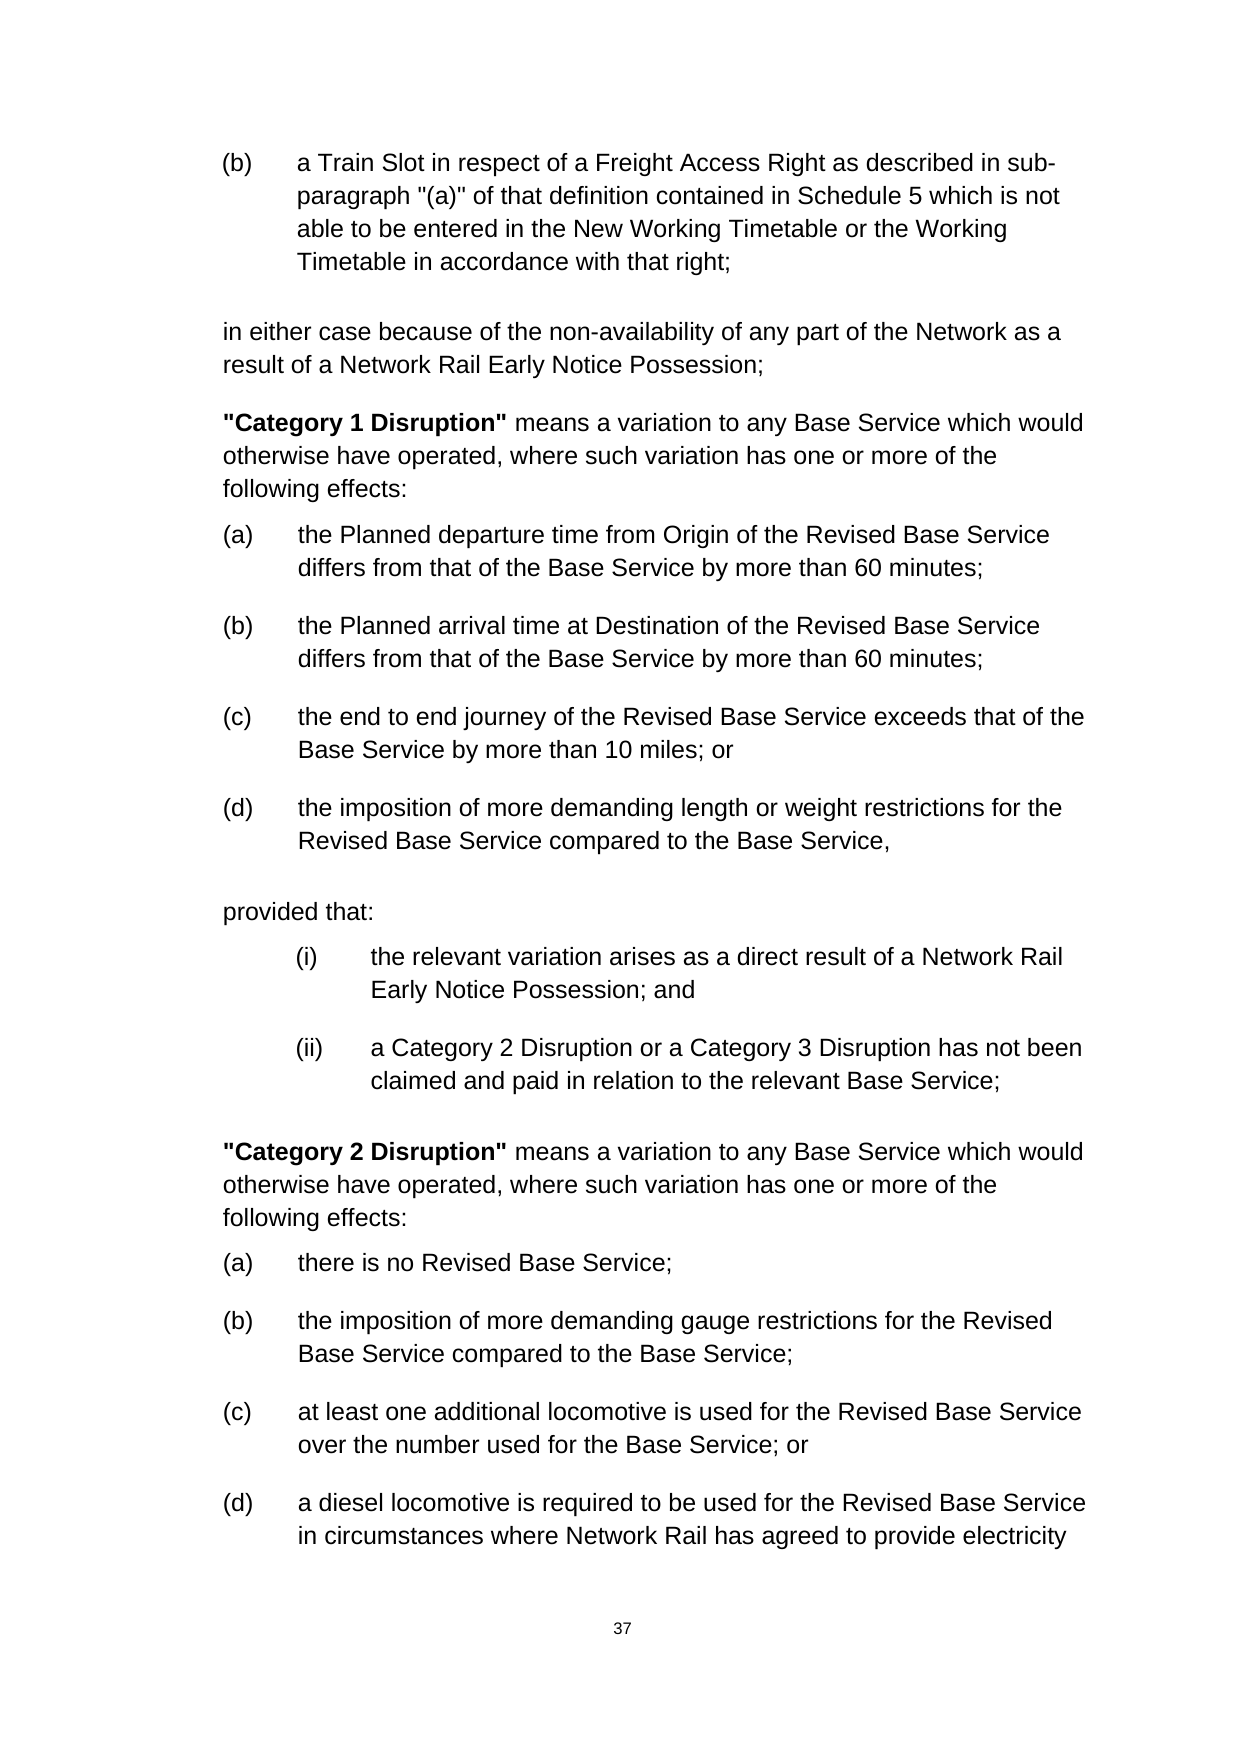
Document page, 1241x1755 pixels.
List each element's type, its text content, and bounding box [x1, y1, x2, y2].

list the end to end journey of the Revised Base Service exceeds that of the Base Service by more than 10 miles; or [223, 702, 1093, 764]
list a diesel locomotive is required to be used for the Revised Base Service in circumstances where Network Rail has agreed to provide electricity [223, 1488, 1093, 1550]
list the imposition of more demanding length or weight restrictions for the Revised Base Service compared to the Base Service, [223, 793, 1093, 855]
text in either case because of the non-availability of any part of the Network as a result of a Network Rail Early Notice Possession; [223, 317, 1093, 379]
list at least one additional locomotive is used for the Revised Base Service over the number used for the Base Service; or [223, 1397, 1093, 1459]
list the Planned arrival time at Destination of the Revised Base Service differs from that of the Base Service by more than 60 minutes; [223, 611, 1093, 673]
list a Category 2 Disruption or a Category 3 Disruption has not been claimed and paid in relation to the relevant Base Service; [295, 1033, 1093, 1095]
list the imposition of more demanding gauge restrictions for the Revised Base Service compared to the Base Service; [223, 1306, 1093, 1368]
list the relevant variation arises as a direct result of a Network Rail Early Notice Possession; and [295, 942, 1093, 1004]
text "Category 2 Disruption" means a variation to any Base Service which would otherwise have operated, where such variation has one or more of the following effects: [223, 1137, 1093, 1231]
list there is no Revised Base Service; [223, 1248, 1093, 1277]
text provided that: [223, 897, 1093, 925]
list the Planned departure time from Origin of the Revised Base Service differs from that of the Base Service by more than 60 minutes; [223, 520, 1093, 582]
list a Train Slot in respect of a Freight Access Right as described in sub-paragraph "(a)" of that definition contained in Schedule 5 which is not able to be entered in the New Working Timetable or the Working Timetable in accordance with that right; [222, 148, 1093, 276]
text "Category 1 Disruption" means a variation to any Base Service which would otherwise have operated, where such variation has one or more of the following effects: [223, 408, 1093, 503]
